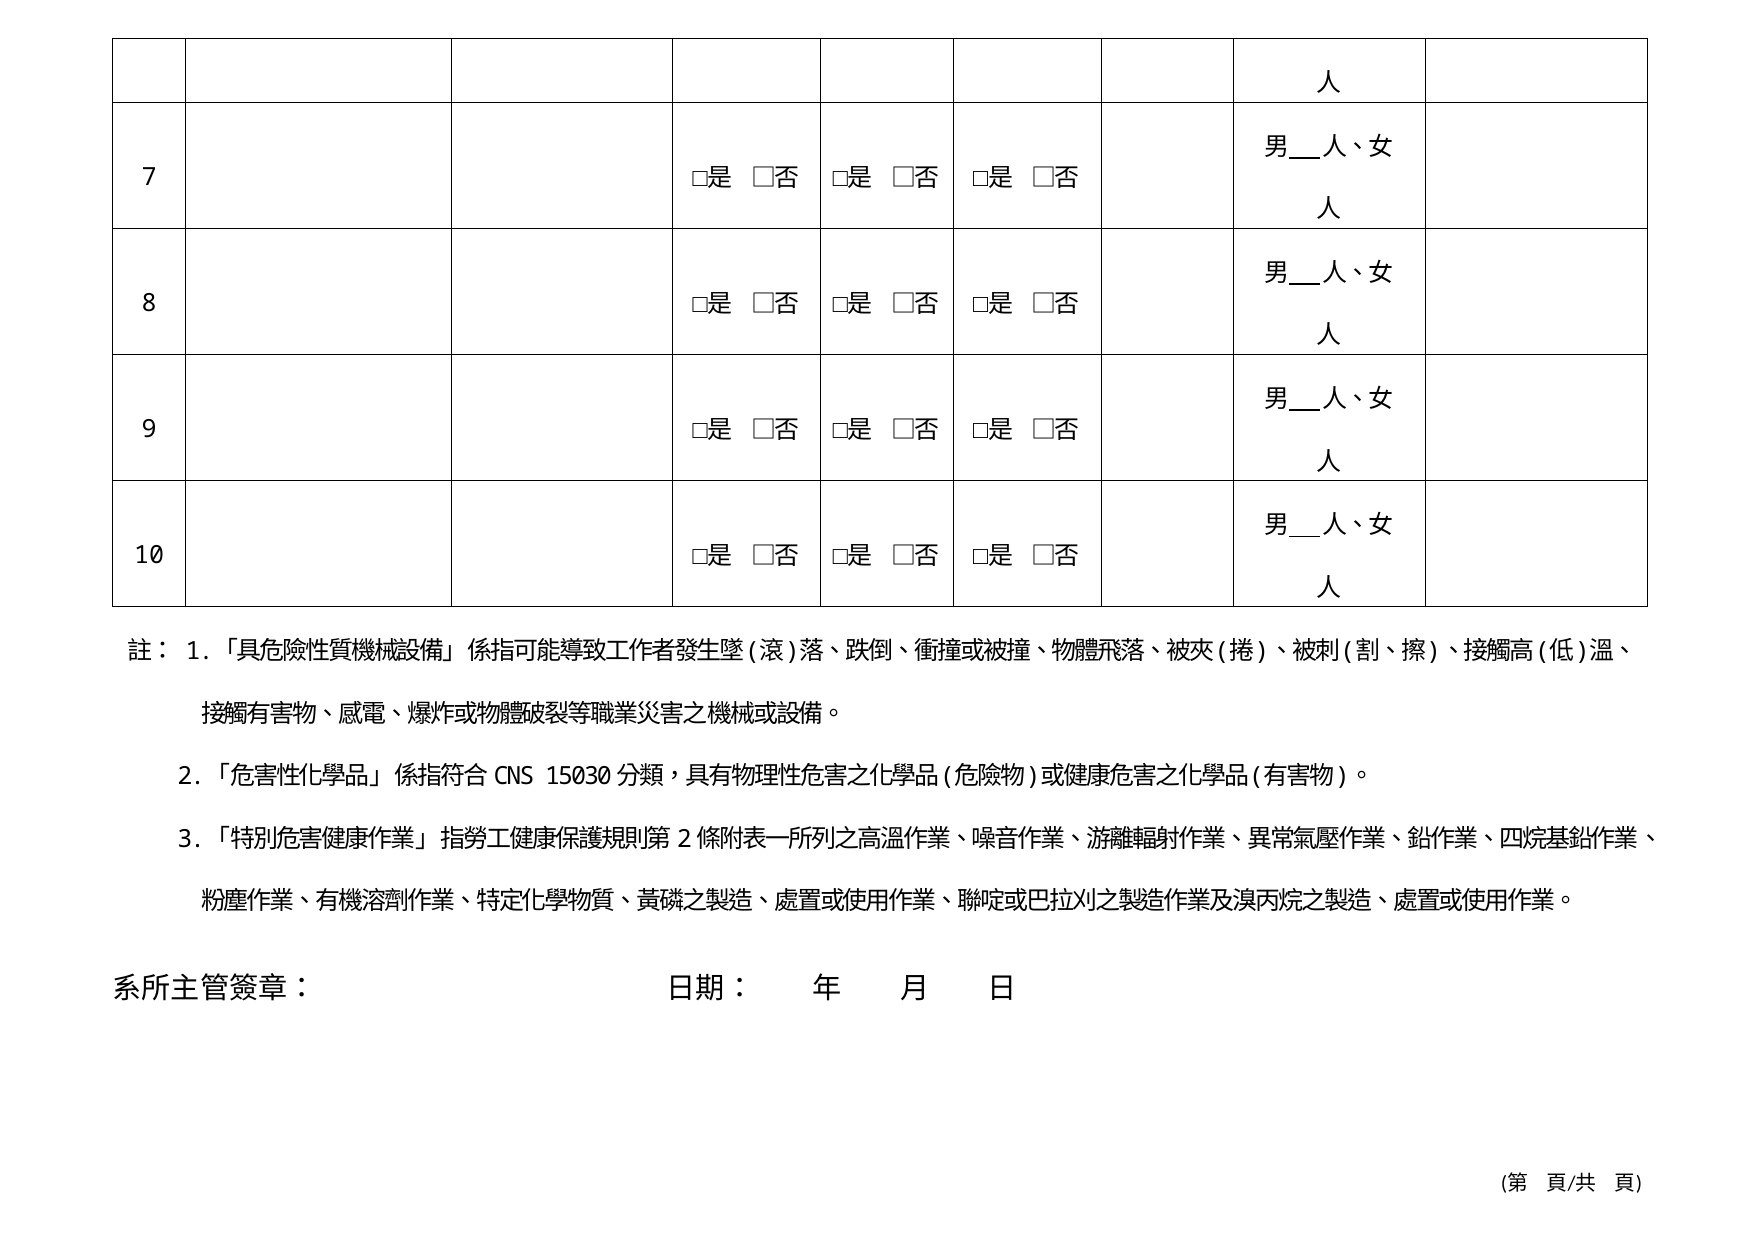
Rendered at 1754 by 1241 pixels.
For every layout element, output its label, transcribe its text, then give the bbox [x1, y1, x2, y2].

table_cell [1426, 481, 1647, 606]
table_cell 人 [1234, 39, 1425, 102]
table_cell 10 [113, 481, 185, 606]
table_cell 男 人、女 人 [1234, 481, 1425, 606]
table_cell [1102, 355, 1233, 480]
table_cell [452, 39, 672, 102]
table_cell [452, 481, 672, 606]
table_cell □是 □否 [954, 481, 1101, 606]
table_cell □是 □否 [821, 355, 953, 480]
table_cell □是 □否 [673, 229, 820, 354]
table_cell [452, 103, 672, 228]
table_cell [1102, 103, 1233, 228]
table_cell [1102, 229, 1233, 354]
table_cell [1102, 39, 1233, 102]
table_cell [186, 39, 451, 102]
text 系所主管簽章： 日期： 年 月 日 [112, 944, 1642, 1007]
table_cell □是 □否 [821, 103, 953, 228]
table_cell 男 人、女 人 [1234, 355, 1425, 480]
table_cell [186, 355, 451, 480]
text 2.「危害性化學品」係指符合CNS 15030分類，具有物理性危害之化學品(危險物)或健康危害之化學品(有害物)。 [177, 732, 1642, 794]
table_cell [1102, 481, 1233, 606]
table_cell [1426, 355, 1647, 480]
table_cell [673, 39, 820, 102]
table_cell □是 □否 [821, 481, 953, 606]
table_cell 男 人、女 人 [1234, 103, 1425, 228]
table_cell □是 □否 [673, 355, 820, 480]
table_cell [186, 229, 451, 354]
table_cell □是 □否 [954, 229, 1101, 354]
table_cell 9 [113, 355, 185, 480]
table_cell 7 [113, 103, 185, 228]
table_cell [1426, 103, 1647, 228]
table_cell [452, 355, 672, 480]
table_cell 8 [113, 229, 185, 354]
table_cell [186, 481, 451, 606]
table_cell [1426, 39, 1647, 102]
table_cell □是 □否 [673, 481, 820, 606]
table_cell □是 □否 [673, 103, 820, 228]
table_cell 男 人、女 人 [1234, 229, 1425, 354]
text 3.「特別危害健康作業」指勞工健康保護規則第2條附表一所列之高溫作業、噪音作業、游離輻射作業、異常氣壓作業、鉛作業、四烷基鉛作業、粉塵作業、有機溶劑作業、特定化學物質、黃磷之製造、處置或使用作業、聯啶或巴拉刈之製造作業及溴丙烷之製造、處置或使用作業。 [177, 794, 1642, 919]
table_cell [186, 103, 451, 228]
table_cell [1426, 229, 1647, 354]
table_cell □是 □否 [821, 229, 953, 354]
table_cell [821, 39, 953, 102]
table_cell [452, 229, 672, 354]
table_cell [113, 39, 185, 102]
text 註： 1.「具危險性質機械設備」係指可能導致工作者發生墜(滾)落、跌倒、衝撞或被撞、物體飛落、被夾(捲)、被刺(割、擦)、接觸高(低)溫、接觸有害物、感電、爆炸或物體破裂等職業災害之機械或設備。 [127, 607, 1642, 732]
table_cell □是 □否 [954, 355, 1101, 480]
table_cell □是 □否 [954, 103, 1101, 228]
table_cell [954, 39, 1101, 102]
